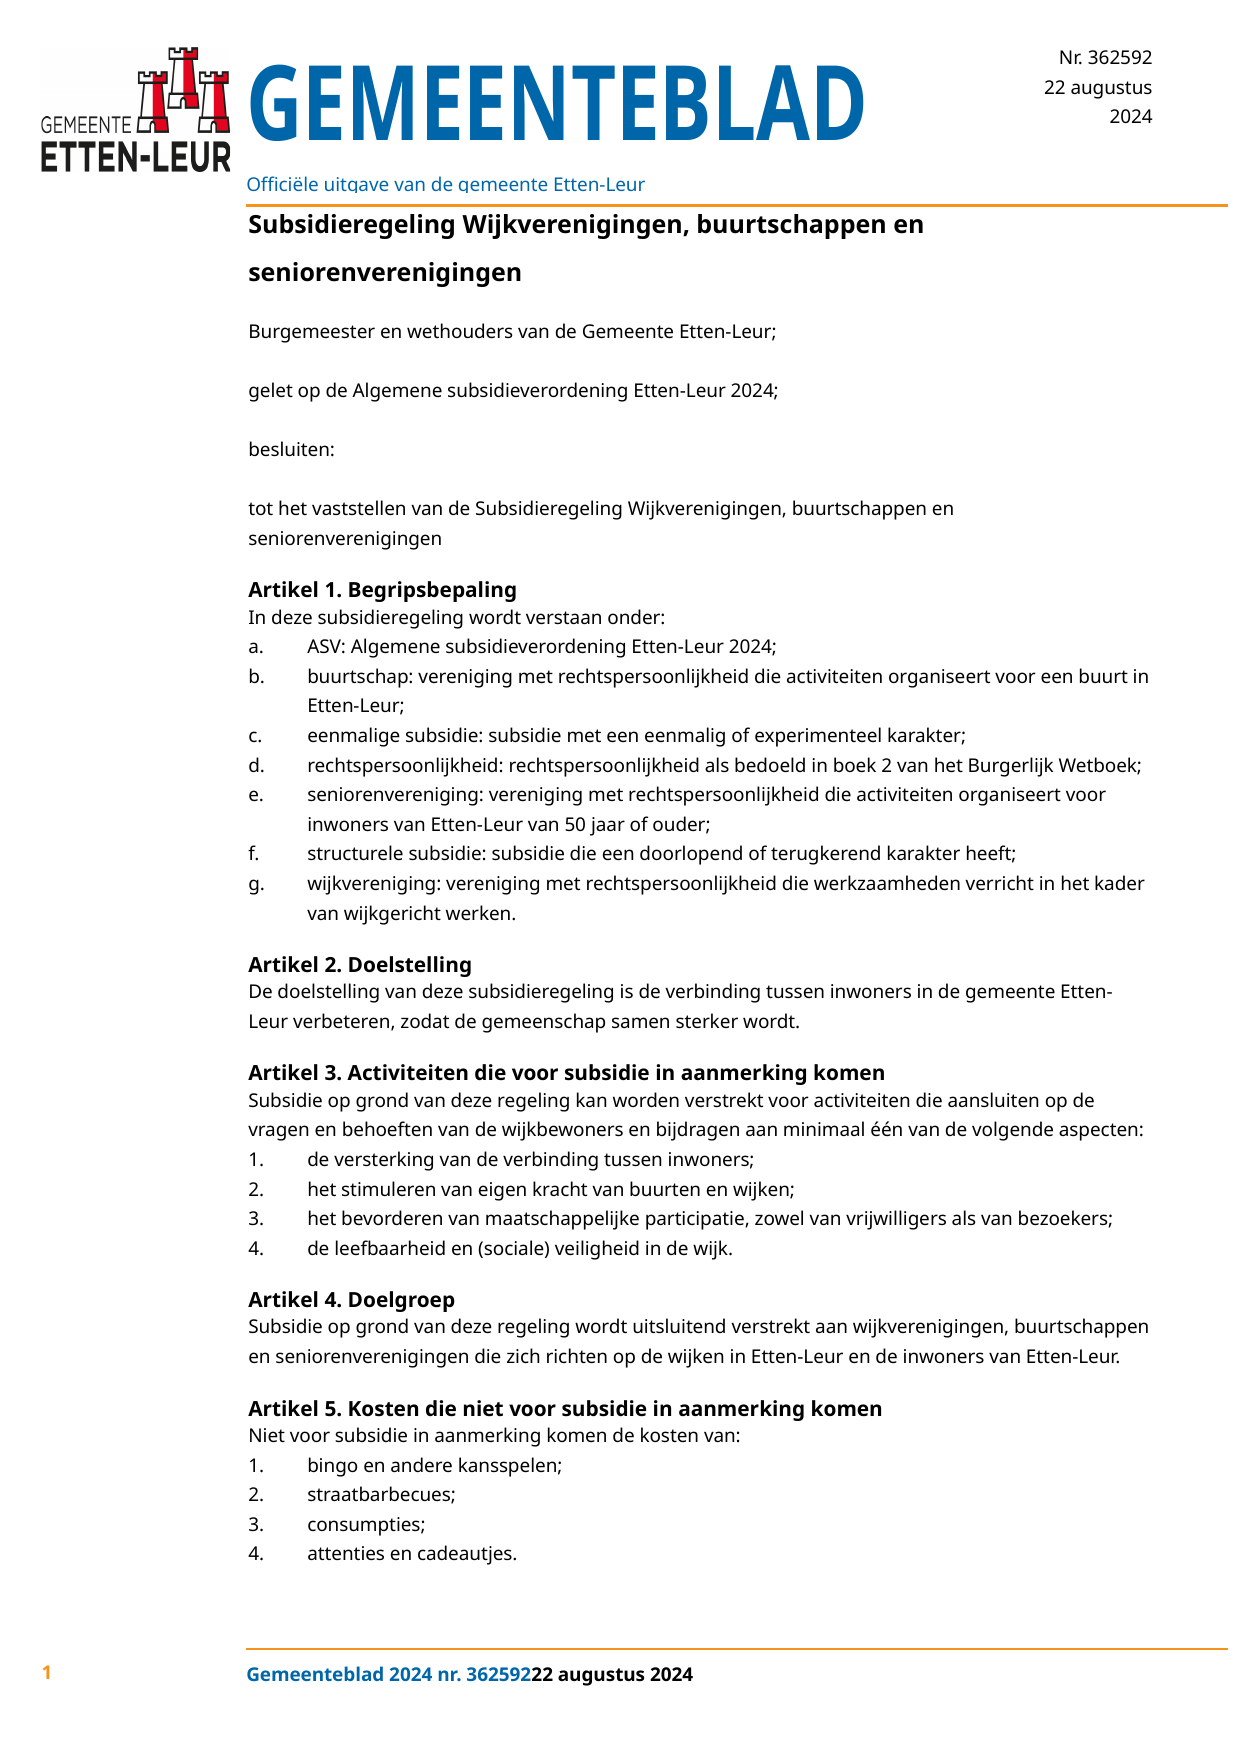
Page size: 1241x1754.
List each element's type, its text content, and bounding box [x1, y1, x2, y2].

list seniorenvereniging: vereniging met rechtspersoonlijkheid die activiteiten organiseert voor inwoners van Etten-Leur van 50 jaar of ouder; [248, 781, 1152, 837]
list bingo en andere kansspelen; [248, 1452, 1152, 1477]
text gelet op de Algemene subsidieverordening Etten-Leur 2024; [248, 377, 1152, 403]
text Subsidie op grond van deze regeling kan worden verstrekt voor activiteiten die aansluiten op de vragen en behoeften van de wijkbewoners en bijdragen aan minimaal één van de volgende aspecten: [248, 1087, 1152, 1142]
list wijkvereniging: vereniging met rechtspersoonlijkheid die werkzaamheden verricht in het kader van wijkgericht werken. [248, 870, 1152, 925]
list attenties en cadeautjes. [248, 1541, 1152, 1566]
text Artikel 1. Begripsbepaling [248, 575, 1152, 604]
text In deze subsidieregeling wordt verstaan onder: [248, 604, 1152, 629]
list eenmalige subsidie: subsidie met een eenmalig of experimenteel karakter; [248, 722, 1152, 748]
list ASV: Algemene subsidieverordening Etten-Leur 2024; [248, 633, 1152, 659]
list structurele subsidie: subsidie die een doorlopend of terugkerend karakter heeft; [248, 841, 1152, 866]
text tot het vaststellen van de Subsidieregeling Wijkverenigingen, buurtschappen en seniorenverenigingen [248, 495, 1152, 551]
text Artikel 4. Doelgroep [248, 1285, 1152, 1314]
text Burgemeester en wethouders van de Gemeente Etten-Leur; [248, 318, 1152, 344]
text Artikel 3. Activiteiten die voor subsidie in aanmerking komen [248, 1058, 1152, 1087]
text Niet voor subsidie in aanmerking komen de kosten van: [248, 1422, 1152, 1448]
text De doelstelling van deze subsidieregeling is de verbinding tussen inwoners in de gemeente Etten-Leur verbeteren, zodat de gemeenschap samen sterker wordt. [248, 978, 1152, 1034]
picture [41, 47, 231, 172]
text besluiten: [248, 436, 1152, 462]
list rechtspersoonlijkheid: rechtspersoonlijkheid als bedoeld in boek 2 van het Burgerlijk Wetboek; [248, 752, 1152, 777]
text Artikel 2. Doelstelling [248, 950, 1152, 978]
list consumpties; [248, 1511, 1152, 1537]
list buurtschap: vereniging met rechtspersoonlijkheid die activiteiten organiseert voor een buurt in Etten-Leur; [248, 663, 1152, 718]
list de versterking van de verbinding tussen inwoners; [248, 1146, 1152, 1172]
list het bevorderen van maatschappelijke participatie, zowel van vrijwilligers als van bezoekers; [248, 1205, 1152, 1231]
text Subsidie op grond van deze regeling wordt uitsluitend verstrekt aan wijkverenigingen, buurtschappen en seniorenverenigingen die zich richten op de wijken in Etten-Leur en de inwoners van Etten-Leur. [248, 1314, 1152, 1369]
list straatbarbecues; [248, 1481, 1152, 1507]
list de leefbaarheid en (sociale) veiligheid in de wijk. [248, 1235, 1152, 1261]
text Subsidieregeling Wijkverenigingen, buurtschappen en seniorenverenigingen [248, 207, 1152, 288]
list het stimuleren van eigen kracht van buurten en wijken; [248, 1176, 1152, 1201]
text Artikel 5. Kosten die niet voor subsidie in aanmerking komen [248, 1394, 1152, 1422]
